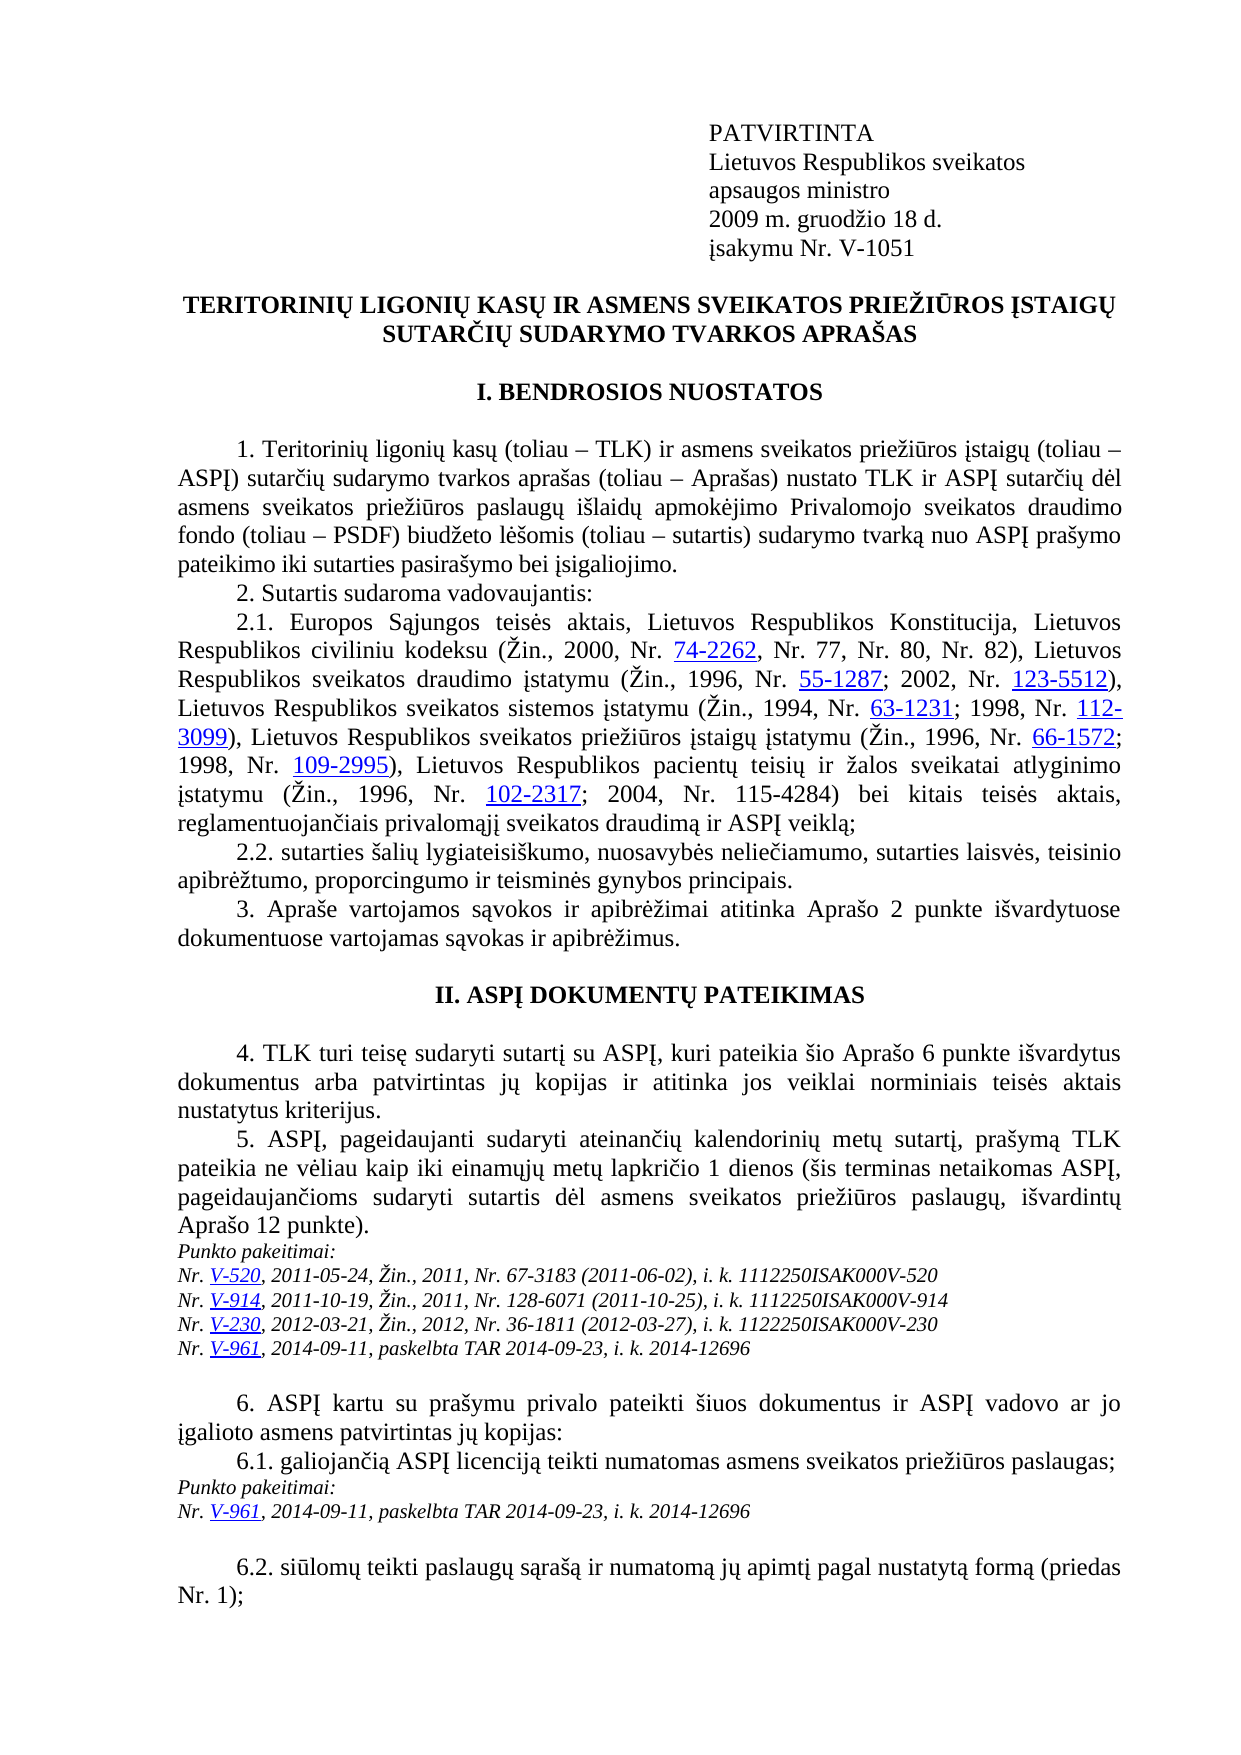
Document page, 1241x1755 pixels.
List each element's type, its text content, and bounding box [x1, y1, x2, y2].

text 4. TLK turi teisę sudaryti sutartį su ASPĮ, kuri pateikia šio Aprašo 6 punkte išvardytus dokumentus arba patvirtintas jų kopijas ir atitinka jos veiklai norminiais teisės aktais nustatytus kriterijus. [177, 1038, 1122, 1124]
text 6.1. galiojančią ASPĮ licenciją teikti numatomas asmens sveikatos priežiūros paslaugas; [177, 1446, 1122, 1475]
text 3. Apraše vartojamos sąvokos ir apibrėžimai atitinka Aprašo 2 punkte išvardytuose dokumentuose vartojamas sąvokas ir apibrėžimus. [177, 894, 1122, 952]
text 2. Sutartis sudaroma vadovaujantis: [177, 578, 1122, 607]
text Nr. V-230, 2012-03-21, Žin., 2012, Nr. 36-1811 (2012-03-27), i. k. 1122250ISAK000V-230 [177, 1312, 1122, 1336]
text TERITORINIŲ LIGONIŲ KASŲ IR ASMENS SVEIKATOS PRIEŽIŪROS ĮSTAIGŲ SUTARČIŲ SUDARYMO TVARKOS APRAŠAS [177, 291, 1122, 348]
text Punkto pakeitimai: [177, 1239, 1122, 1263]
text PATVIRTINTA [709, 118, 1122, 147]
text įsakymu Nr. V-1051 [177, 233, 1122, 262]
text Nr. V-961, 2014-09-11, paskelbta TAR 2014-09-23, i. k. 2014-12696 [177, 1336, 1122, 1360]
text Nr. V-914, 2011-10-19, Žin., 2011, Nr. 128-6071 (2011-10-25), i. k. 1112250ISAK000V-914 [177, 1287, 1122, 1312]
text 6.2. siūlomų teikti paslaugų sąrašą ir numatomą jų apimtį pagal nustatytą formą (priedas Nr. 1); [177, 1552, 1122, 1609]
text I. BENDROSIOS NUOSTATOS [177, 377, 1122, 406]
text II. ASPĮ DOKUMENTŲ PATEIKIMAS [177, 981, 1122, 1009]
text 1. Teritorinių ligonių kasų (toliau – TLK) ir asmens sveikatos priežiūros įstaigų (toliau – ASPĮ) sutarčių sudarymo tvarkos aprašas (toliau – Aprašas) nustato TLK ir ASPĮ sutarčių dėl asmens sveikatos priežiūros paslaugų išlaidų apmokėjimo Privalomojo sveikatos draudimo fondo (toliau – PSDF) biudžeto lėšomis (toliau – sutartis) sudarymo tvarką nuo ASPĮ prašymo pateikimo iki sutarties pasirašymo bei įsigaliojimo. [177, 434, 1122, 578]
text 5. ASPĮ, pageidaujanti sudaryti ateinančių kalendorinių metų sutartį, prašymą TLK pateikia ne vėliau kaip iki einamųjų metų lapkričio 1 dienos (šis terminas netaikomas ASPĮ, pageidaujančioms sudaryti sutartis dėl asmens sveikatos priežiūros paslaugų, išvardintų Aprašo 12 punkte). [177, 1124, 1122, 1239]
text apsaugos ministro [177, 176, 1122, 204]
text 6. ASPĮ kartu su prašymu privalo pateikti šiuos dokumentus ir ASPĮ vadovo ar jo įgalioto asmens patvirtintas jų kopijas: [177, 1388, 1122, 1446]
text Lietuvos Respublikos sveikatos [177, 147, 1122, 176]
text Nr. V-520, 2011-05-24, Žin., 2011, Nr. 67-3183 (2011-06-02), i. k. 1112250ISAK000V-520 [177, 1263, 1122, 1287]
text Nr. V-961, 2014-09-11, paskelbta TAR 2014-09-23, i. k. 2014-12696 [177, 1499, 1122, 1523]
text 2.2. sutarties šalių lygiateisiškumo, nuosavybės neliečiamumo, sutarties laisvės, teisinio apibrėžtumo, proporcingumo ir teisminės gynybos principais. [177, 837, 1122, 894]
text 2009 m. gruodžio 18 d. [177, 204, 1122, 233]
text 2.1. Europos Sąjungos teisės aktais, Lietuvos Respublikos Konstitucija, Lietuvos Respublikos civiliniu kodeksu (Žin., 2000, Nr. 74-2262, Nr. 77, Nr. 80, Nr. 82), Lietuvos Respublikos sveikatos draudimo įstatymu (Žin., 1996, Nr. 55-1287; 2002, Nr. 123-5512), Lietuvos Respublikos sveikatos sistemos įstatymu (Žin., 1994, Nr. 63-1231; 1998, Nr. 112-3099), Lietuvos Respublikos sveikatos priežiūros įstaigų įstatymu (Žin., 1996, Nr. 66-1572; 1998, Nr. 109-2995), Lietuvos Respublikos pacientų teisių ir žalos sveikatai atlyginimo įstatymu (Žin., 1996, Nr. 102-2317; 2004, Nr. 115-4284) bei kitais teisės aktais, reglamentuojančiais privalomąjį sveikatos draudimą ir ASPĮ veiklą; [177, 607, 1122, 837]
text Punkto pakeitimai: [177, 1475, 1122, 1499]
